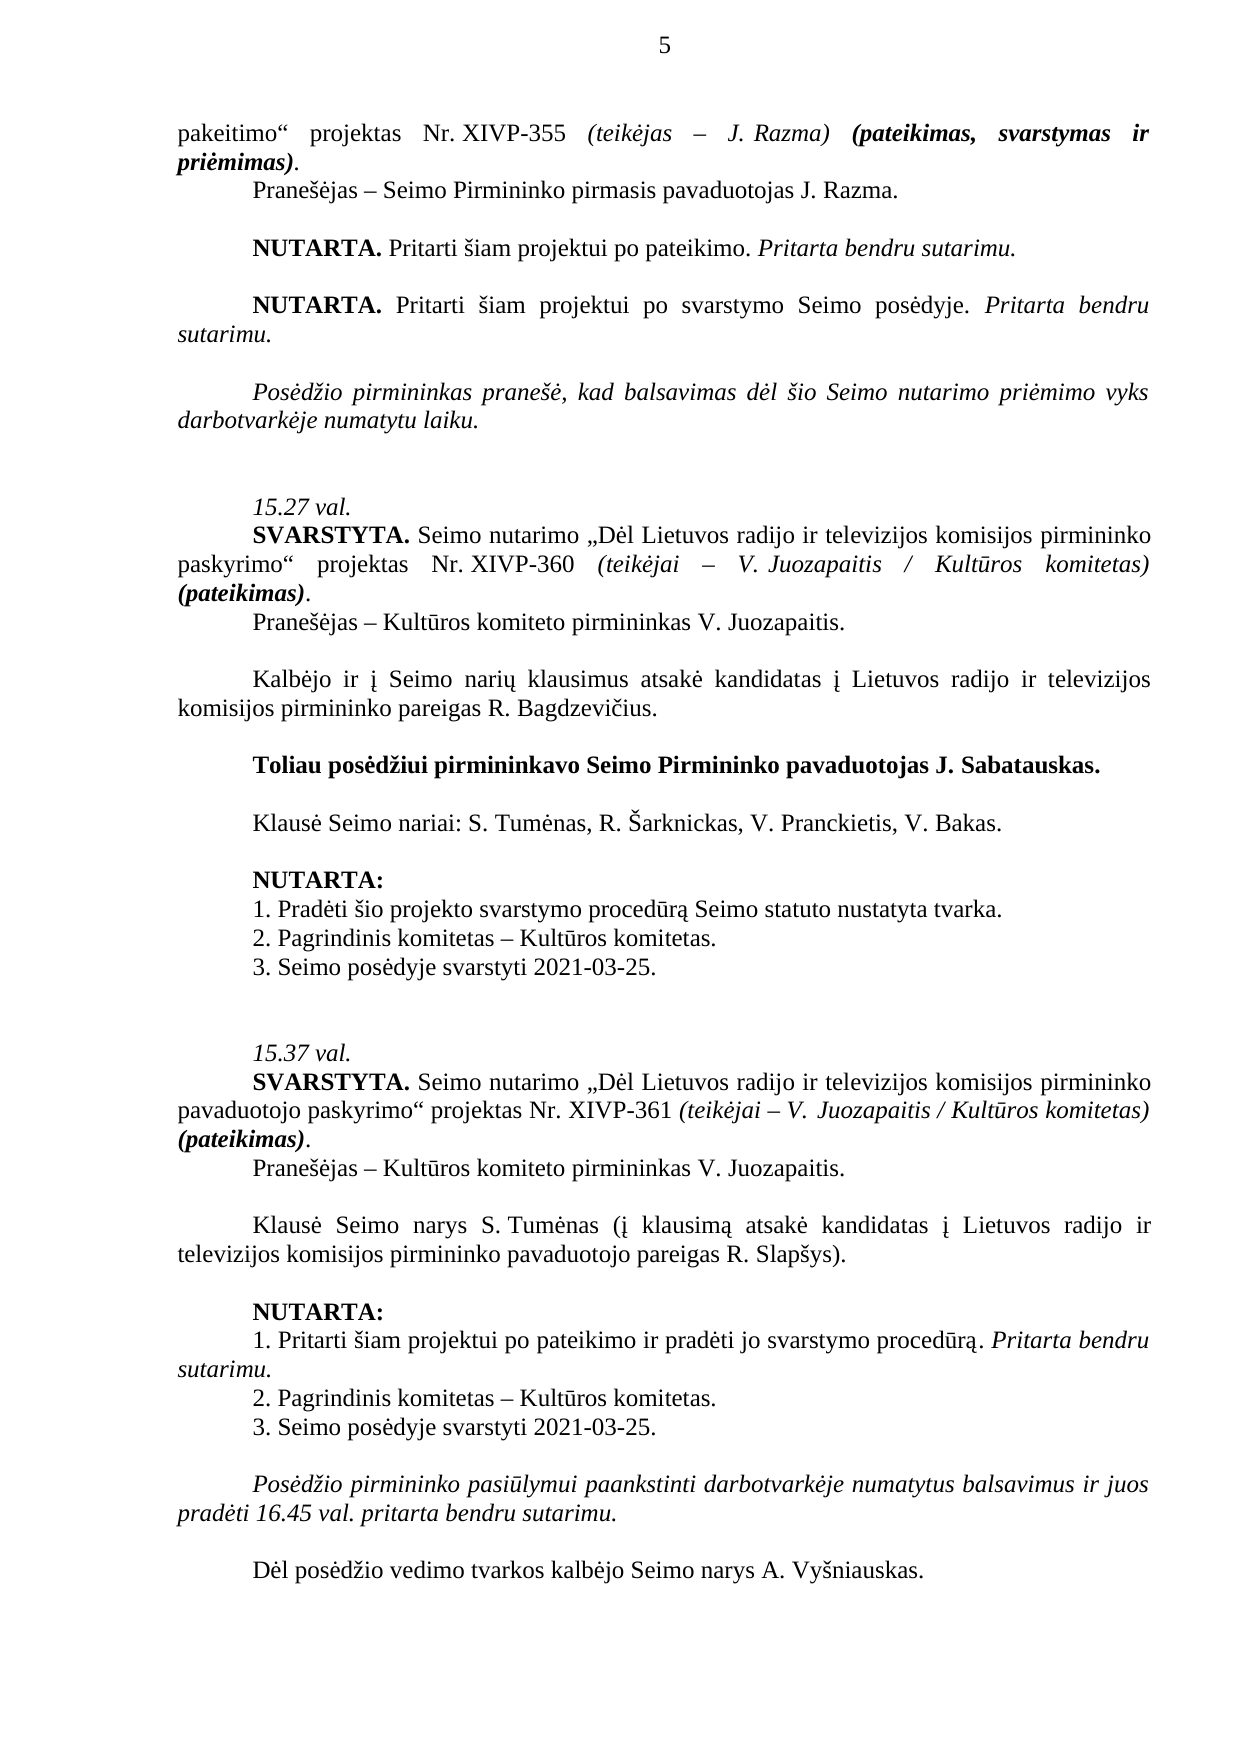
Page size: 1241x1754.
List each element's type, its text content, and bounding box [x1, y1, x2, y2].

text Klausė Seimo narys S. Tumėnas (į klausimą atsakė kandidatas į Lietuvos radijo ir televizijos komisijos pirmininko pavaduotojo pareigas R. Slapšys). [177, 1211, 1152, 1268]
text 3. Seimo posėdyje svarstyti 2021-03-25. [177, 952, 1152, 981]
text 1. Pritarti šiam projektui po pateikimo ir pradėti jo svarstymo procedūrą. Pritarta bendru sutarimu. [177, 1326, 1152, 1383]
text Posėdžio pirmininko pasiūlymui paankstinti darbotvarkėje numatytus balsavimus ir juos pradėti 16.45 val. pritarta bendru sutarimu. [177, 1469, 1152, 1527]
text Pranešėjas – Kultūros komiteto pirmininkas V. Juozapaitis. [177, 607, 1152, 636]
text Pranešėjas – Seimo Pirmininko pirmasis pavaduotojas J. Razma. [177, 176, 1152, 204]
text pakeitimo“ projektas Nr. XIVP-355 (teikėjas – J. Razma) (pateikimas, svarstymas ir priėmimas). [177, 118, 1152, 176]
text Kalbėjo ir į Seimo narių klausimus atsakė kandidatas į Lietuvos radijo ir televizijos komisijos pirmininko pareigas R. Bagdzevičius. [177, 664, 1152, 722]
text Toliau posėdžiui pirmininkavo Seimo Pirmininko pavaduotojas J. Sabatauskas. [177, 751, 1152, 779]
text NUTARTA. Pritarti šiam projektui po svarstymo Seimo posėdyje. Pritarta bendru sutarimu. [177, 291, 1152, 348]
text 15.37 val. [177, 1038, 1152, 1067]
text SVARSTYTA. Seimo nutarimo „Dėl Lietuvos radijo ir televizijos komisijos pirmininko pavaduotojo paskyrimo“ projektas Nr. XIVP-361 (teikėjai – V. Juozapaitis / Kultūros komitetas) (pateikimas). [177, 1067, 1152, 1153]
text Klausė Seimo nariai: S. Tumėnas, R. Šarknickas, V. Pranckietis, V. Bakas. [177, 808, 1152, 837]
text NUTARTA. Pritarti šiam projektui po pateikimo. Pritarta bendru sutarimu. [177, 233, 1152, 262]
text Pranešėjas – Kultūros komiteto pirmininkas V. Juozapaitis. [177, 1153, 1152, 1182]
text NUTARTA: [177, 1297, 1152, 1326]
text SVARSTYTA. Seimo nutarimo „Dėl Lietuvos radijo ir televizijos komisijos pirmininko paskyrimo“ projektas Nr. XIVP-360 (teikėjai – V. Juozapaitis / Kultūros komitetas) (pateikimas). [177, 521, 1152, 607]
text 1. Pradėti šio projekto svarstymo procedūrą Seimo statuto nustatyta tvarka. [177, 894, 1152, 923]
text 3. Seimo posėdyje svarstyti 2021-03-25. [177, 1412, 1152, 1441]
text NUTARTA: [177, 866, 1152, 894]
text 15.27 val. [177, 492, 1152, 521]
text Dėl posėdžio vedimo tvarkos kalbėjo Seimo narys A. Vyšniauskas. [177, 1556, 1152, 1584]
text 2. Pagrindinis komitetas – Kultūros komitetas. [177, 1383, 1152, 1412]
text 2. Pagrindinis komitetas – Kultūros komitetas. [177, 923, 1152, 952]
text Posėdžio pirmininkas pranešė, kad balsavimas dėl šio Seimo nutarimo priėmimo vyks darbotvarkėje numatytu laiku. [177, 377, 1152, 434]
